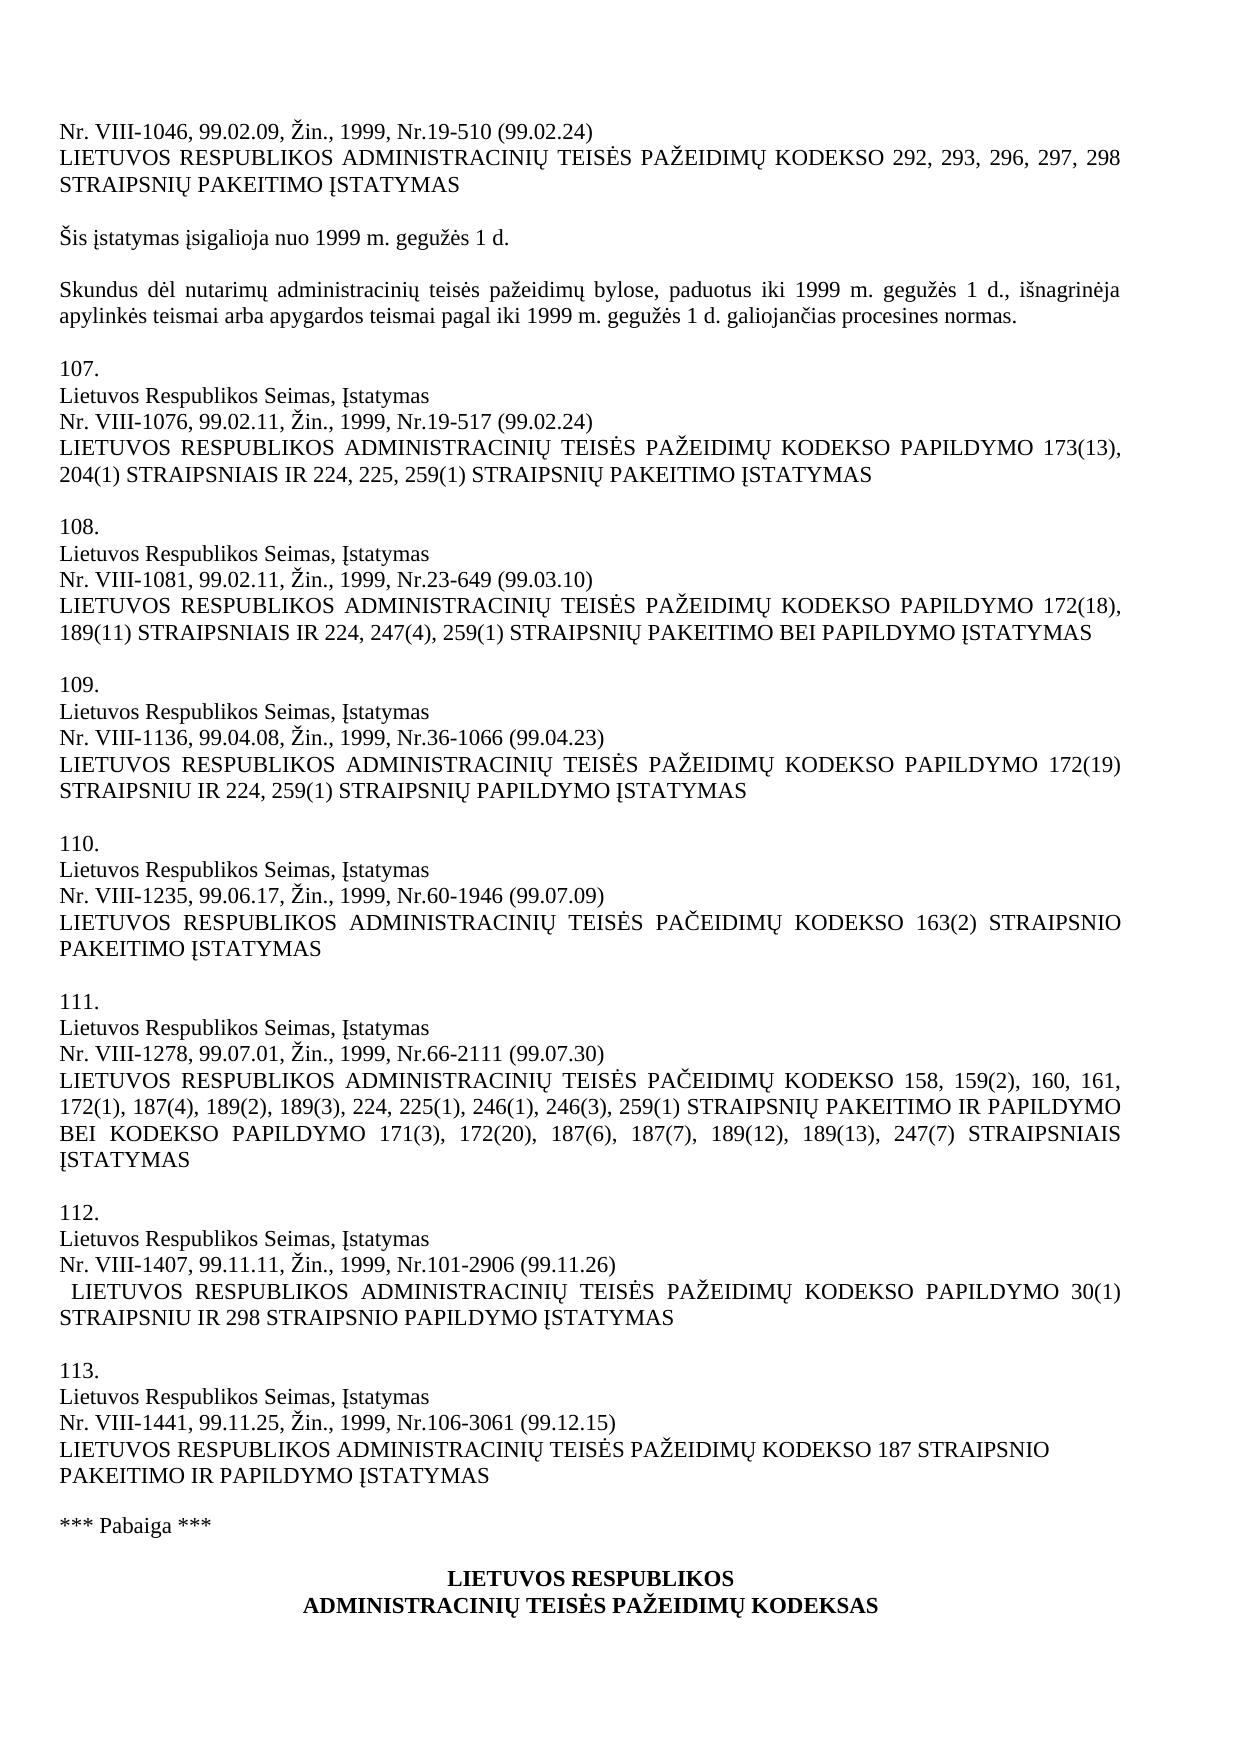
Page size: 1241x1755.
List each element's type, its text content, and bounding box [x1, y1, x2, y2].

text Lietuvos Respublikos Seimas, Įstatymas [59, 382, 1122, 408]
text Skundus dėl nutarimų administracinių teisės pažeidimų bylose, paduotus iki 1999 m. gegužės 1 d., išnagrinėja apylinkės teismai arba apygardos teismai pagal iki 1999 m. gegužės 1 d. galiojančias procesines normas. [59, 276, 1122, 329]
text Nr. VIII-1235, 99.06.17, Žin., 1999, Nr.60-1946 (99.07.09) [59, 882, 1122, 909]
text LIETUVOS RESPUBLIKOS ADMINISTRACINIŲ TEISĖS PAŽEIDIMŲ KODEKSO PAPILDYMO 172(18), 189(11) STRAIPSNIAIS IR 224, 247(4), 259(1) STRAIPSNIŲ PAKEITIMO BEI PAPILDYMO ĮSTATYMAS [59, 592, 1122, 645]
text 110. [59, 830, 1122, 856]
text LIETUVOS RESPUBLIKOS ADMINISTRACINIŲ TEISĖS PAŽEIDIMŲ KODEKSO 187 STRAIPSNIO PAKEITIMO IR PAPILDYMO ĮSTATYMAS [59, 1436, 1122, 1488]
text Lietuvos Respublikos Seimas, Įstatymas [59, 1383, 1122, 1409]
text LIETUVOS RESPUBLIKOS ADMINISTRACINIŲ TEISĖS PAČEIDIMŲ KODEKSO 163(2) STRAIPSNIO PAKEITIMO ĮSTATYMAS [59, 909, 1122, 961]
text Lietuvos Respublikos Seimas, Įstatymas [59, 1014, 1122, 1041]
text Lietuvos Respublikos Seimas, Įstatymas [59, 856, 1122, 882]
text 111. [59, 988, 1122, 1014]
text ADMINISTRACINIŲ TEISĖS PAŽEIDIMŲ KODEKSAS [59, 1592, 1122, 1618]
text Lietuvos Respublikos Seimas, Įstatymas [59, 698, 1122, 724]
text Nr. VIII-1407, 99.11.11, Žin., 1999, Nr.101-2906 (99.11.26) [59, 1251, 1122, 1278]
text 108. [59, 513, 1122, 540]
text Lietuvos Respublikos Seimas, Įstatymas [59, 1225, 1122, 1251]
text 112. [59, 1199, 1122, 1225]
text Nr. VIII-1278, 99.07.01, Žin., 1999, Nr.66-2111 (99.07.30) [59, 1041, 1122, 1067]
text *** Pabaiga *** [59, 1513, 1122, 1539]
text Nr. VIII-1046, 99.02.09, Žin., 1999, Nr.19-510 (99.02.24) [59, 118, 1122, 144]
text LIETUVOS RESPUBLIKOS ADMINISTRACINIŲ TEISĖS PAŽEIDIMŲ KODEKSO PAPILDYMO 172(19) STRAIPSNIU IR 224, 259(1) STRAIPSNIŲ PAPILDYMO ĮSTATYMAS [59, 751, 1122, 803]
text LIETUVOS RESPUBLIKOS ADMINISTRACINIŲ TEISĖS PAČEIDIMŲ KODEKSO 158, 159(2), 160, 161, 172(1), 187(4), 189(2), 189(3), 224, 225(1), 246(1), 246(3), 259(1) STRAIPSNIŲ PAKEITIMO IR PAPILDYMO BEI KODEKSO PAPILDYMO 171(3), 172(20), 187(6), 187(7), 189(12), 189(13), 247(7) STRAIPSNIAIS ĮSTATYMAS [59, 1067, 1122, 1172]
text Šis įstatymas įsigalioja nuo 1999 m. gegužės 1 d. [59, 223, 1122, 250]
text LIETUVOS RESPUBLIKOS ADMINISTRACINIŲ TEISĖS PAŽEIDIMŲ KODEKSO PAPILDYMO 30(1) STRAIPSNIU IR 298 STRAIPSNIO PAPILDYMO ĮSTATYMAS [59, 1278, 1122, 1330]
text 113. [59, 1357, 1122, 1383]
text 109. [59, 672, 1122, 698]
text 107. [59, 355, 1122, 382]
text Nr. VIII-1441, 99.11.25, Žin., 1999, Nr.106-3061 (99.12.15) [59, 1409, 1122, 1436]
text LIETUVOS RESPUBLIKOS [59, 1565, 1122, 1592]
text LIETUVOS RESPUBLIKOS ADMINISTRACINIŲ TEISĖS PAŽEIDIMŲ KODEKSO 292, 293, 296, 297, 298 STRAIPSNIŲ PAKEITIMO ĮSTATYMAS [59, 144, 1122, 197]
text Nr. VIII-1076, 99.02.11, Žin., 1999, Nr.19-517 (99.02.24) [59, 408, 1122, 434]
text LIETUVOS RESPUBLIKOS ADMINISTRACINIŲ TEISĖS PAŽEIDIMŲ KODEKSO PAPILDYMO 173(13), 204(1) STRAIPSNIAIS IR 224, 225, 259(1) STRAIPSNIŲ PAKEITIMO ĮSTATYMAS [59, 434, 1122, 487]
text Nr. VIII-1136, 99.04.08, Žin., 1999, Nr.36-1066 (99.04.23) [59, 724, 1122, 751]
text Lietuvos Respublikos Seimas, Įstatymas [59, 540, 1122, 566]
text Nr. VIII-1081, 99.02.11, Žin., 1999, Nr.23-649 (99.03.10) [59, 566, 1122, 592]
